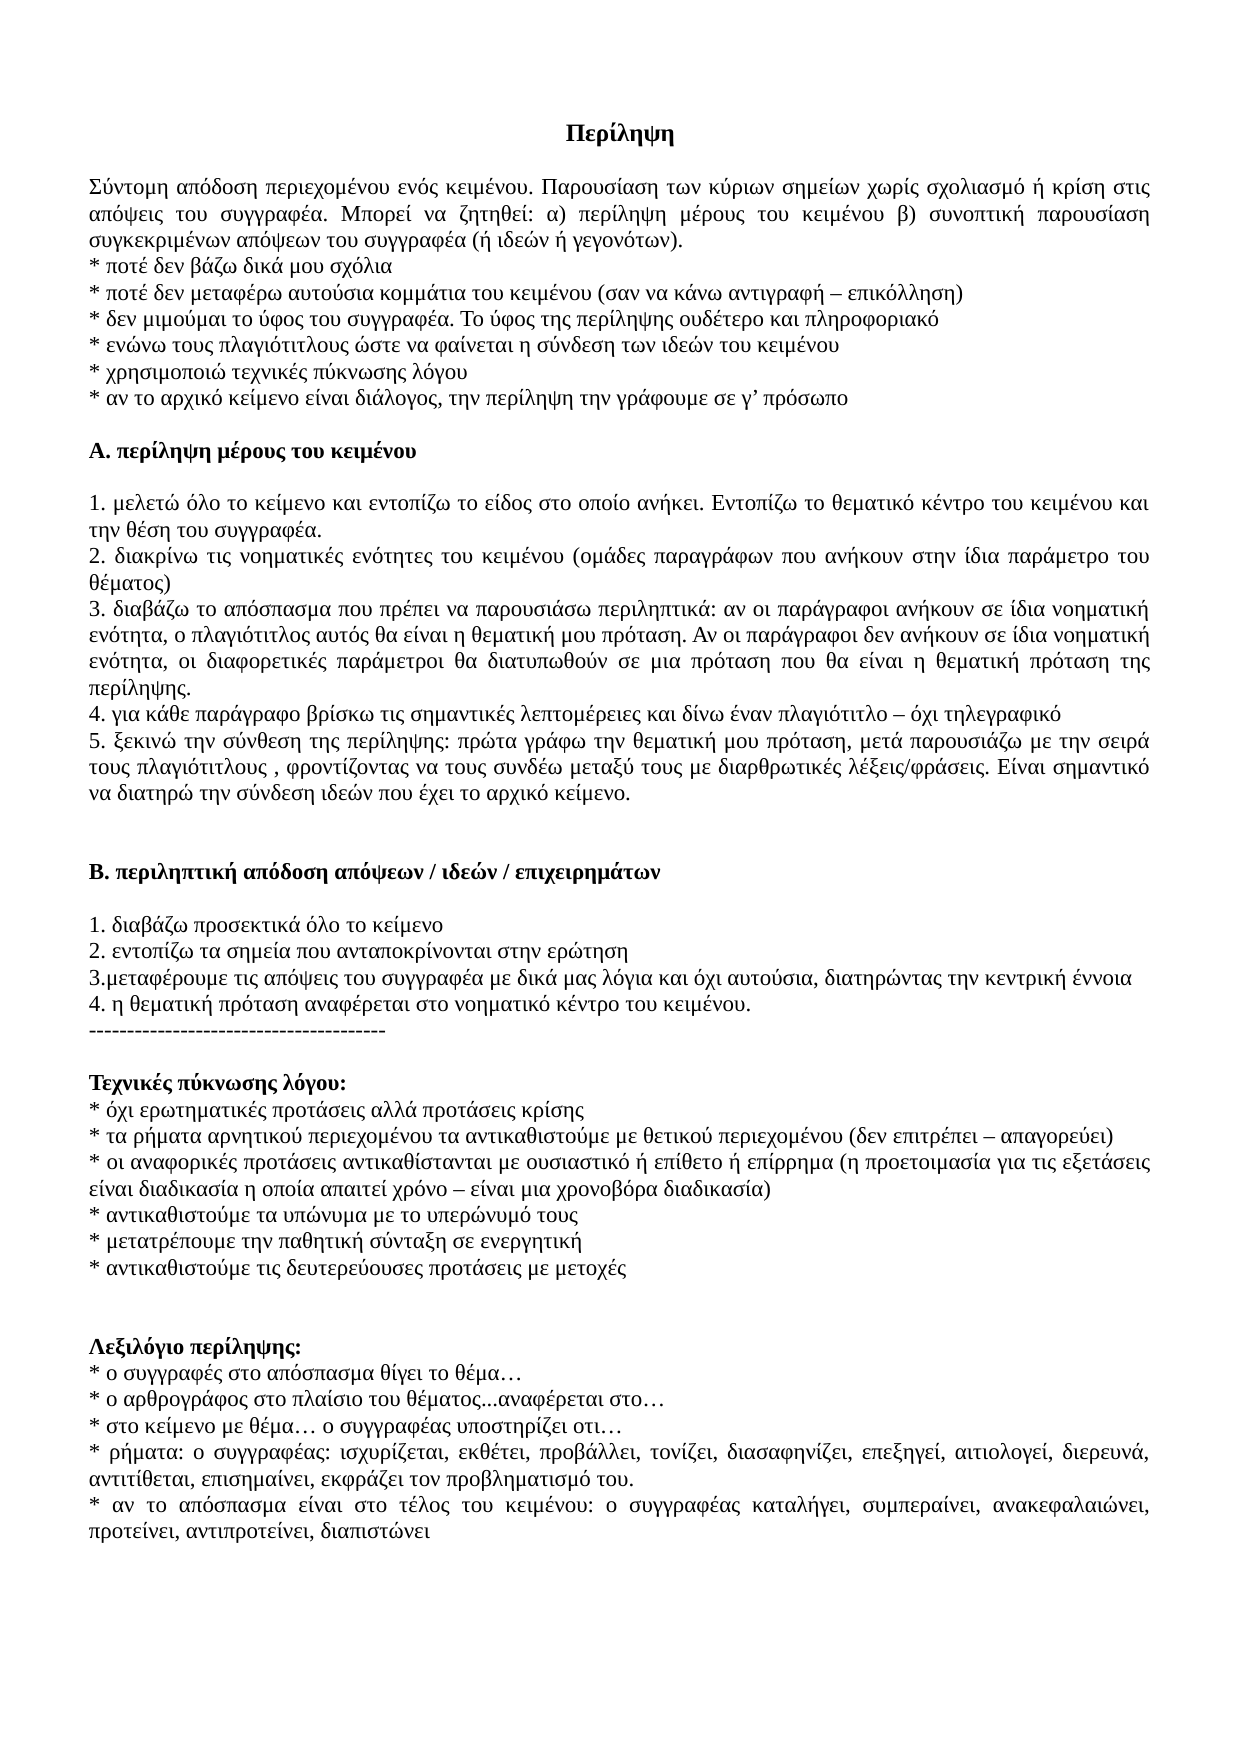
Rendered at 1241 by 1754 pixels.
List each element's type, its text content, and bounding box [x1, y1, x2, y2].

text * αντικαθιστούμε τις δευτερεύουσες προτάσεις με μετοχές [89, 1254, 1152, 1280]
text * χρησιμοποιώ τεχνικές πύκνωσης λόγου [89, 358, 1152, 384]
text * αν το αρχικό κείμενο είναι διάλογος, την περίληψη την γράφουμε σε γ’ πρόσωπο [89, 384, 1152, 410]
text 4. για κάθε παράγραφο βρίσκω τις σημαντικές λεπτομέρειες και δίνω έναν πλαγιότιτλο – όχι τηλεγραφικό [89, 700, 1152, 727]
text * ποτέ δεν μεταφέρω αυτούσια κομμάτια του κειμένου (σαν να κάνω αντιγραφή – επικόλληση) [89, 279, 1152, 305]
text * μετατρέπουμε την παθητική σύνταξη σε ενεργητική [89, 1227, 1152, 1254]
text 2. εντοπίζω τα σημεία που ανταποκρίνονται στην ερώτηση [89, 937, 1152, 964]
text * ποτέ δεν βάζω δικά μου σχόλια [89, 252, 1152, 279]
text * ρήματα: ο συγγραφέας: ισχυρίζεται, εκθέτει, προβάλλει, τονίζει, διασαφηνίζει, επεξηγεί, αιτιολογεί, διερευνά, αντιτίθεται, επισημαίνει, εκφράζει τον προβληματισμό του. [89, 1438, 1152, 1491]
text * στο κείμενο με θέμα… ο συγγραφέας υποστηρίζει οτι… [89, 1412, 1152, 1438]
text * τα ρήματα αρνητικού περιεχομένου τα αντικαθιστούμε με θετικού περιεχομένου (δεν επιτρέπει – απαγορεύει) [89, 1122, 1152, 1148]
text * ο συγγραφές στο απόσπασμα θίγει το θέμα… [89, 1359, 1152, 1386]
text * δεν μιμούμαι το ύφος του συγγραφέα. Το ύφος της περίληψης ουδέτερο και πληροφοριακό [89, 305, 1152, 331]
text * αντικαθιστούμε τα υπώνυμα με το υπερώνυμό τους [89, 1201, 1152, 1227]
text * όχι ερωτηματικές προτάσεις αλλά προτάσεις κρίσης [89, 1096, 1152, 1122]
text --------------------------------------- [89, 1017, 1152, 1043]
text 3. διαβάζω το απόσπασμα που πρέπει να παρουσιάσω περιληπτικά: αν οι παράγραφοι ανήκουν σε ίδια νοηματική ενότητα, ο πλαγιότιτλος αυτός θα είναι η θεματική μου πρόταση. Αν οι παράγραφοι δεν ανήκουν σε ίδια νοηματική ενότητα, οι διαφορετικές παράμετροι θα διατυπωθούν σε μια πρόταση που θα είναι η θεματική πρόταση της περίληψης. [89, 595, 1152, 700]
text 3.μεταφέρουμε τις απόψεις του συγγραφέα με δικά μας λόγια και όχι αυτούσια, διατηρώντας την κεντρική έννοια [89, 964, 1152, 990]
text Β. περιληπτική απόδοση απόψεων / ιδεών / επιχειρημάτων [89, 858, 1152, 885]
text Σύντομη απόδοση περιεχομένου ενός κειμένου. Παρουσίαση των κύριων σημείων χωρίς σχολιασμό ή κρίση στις απόψεις του συγγραφέα. Μπορεί να ζητηθεί: α) περίληψη μέρους του κειμένου β) συνοπτική παρουσίαση συγκεκριμένων απόψεων του συγγραφέα (ή ιδεών ή γεγονότων). [89, 173, 1152, 252]
text Α. περίληψη μέρους του κειμένου [89, 437, 1152, 463]
text 2. διακρίνω τις νοηματικές ενότητες του κειμένου (ομάδες παραγράφων που ανήκουν στην ίδια παράμετρο του θέματος) [89, 542, 1152, 595]
text Τεχνικές πύκνωσης λόγου: [89, 1069, 1152, 1096]
text * αν το απόσπασμα είναι στο τέλος του κειμένου: ο συγγραφέας καταλήγει, συμπεραίνει, ανακεφαλαιώνει, προτείνει, αντιπροτείνει, διαπιστώνει [89, 1491, 1152, 1544]
text Λεξιλόγιο περίληψης: [89, 1333, 1152, 1359]
text * ενώνω τους πλαγιότιτλους ώστε να φαίνεται η σύνδεση των ιδεών του κειμένου [89, 331, 1152, 358]
text Περίληψη [89, 118, 1152, 147]
text 1. διαβάζω προσεκτικά όλο το κείμενο [89, 911, 1152, 937]
text 4. η θεματική πρόταση αναφέρεται στο νοηματικό κέντρο του κειμένου. [89, 990, 1152, 1017]
text * ο αρθρογράφος στο πλαίσιο του θέματος...αναφέρεται στο… [89, 1386, 1152, 1412]
text 1. μελετώ όλο το κείμενο και εντοπίζω το είδος στο οποίο ανήκει. Εντοπίζω το θεματικό κέντρο του κειμένου και την θέση του συγγραφέα. [89, 489, 1152, 542]
text 5. ξεκινώ την σύνθεση της περίληψης: πρώτα γράφω την θεματική μου πρόταση, μετά παρουσιάζω με την σειρά τους πλαγιότιτλους , φροντίζοντας να τους συνδέω μεταξύ τους με διαρθρωτικές λέξεις/φράσεις. Είναι σημαντικό να διατηρώ την σύνδεση ιδεών που έχει το αρχικό κείμενο. [89, 727, 1152, 806]
text * οι αναφορικές προτάσεις αντικαθίστανται με ουσιαστικό ή επίθετο ή επίρρημα (η προετοιμασία για τις εξετάσεις είναι διαδικασία η οποία απαιτεί χρόνο – είναι μια χρονοβόρα διαδικασία) [89, 1148, 1152, 1201]
